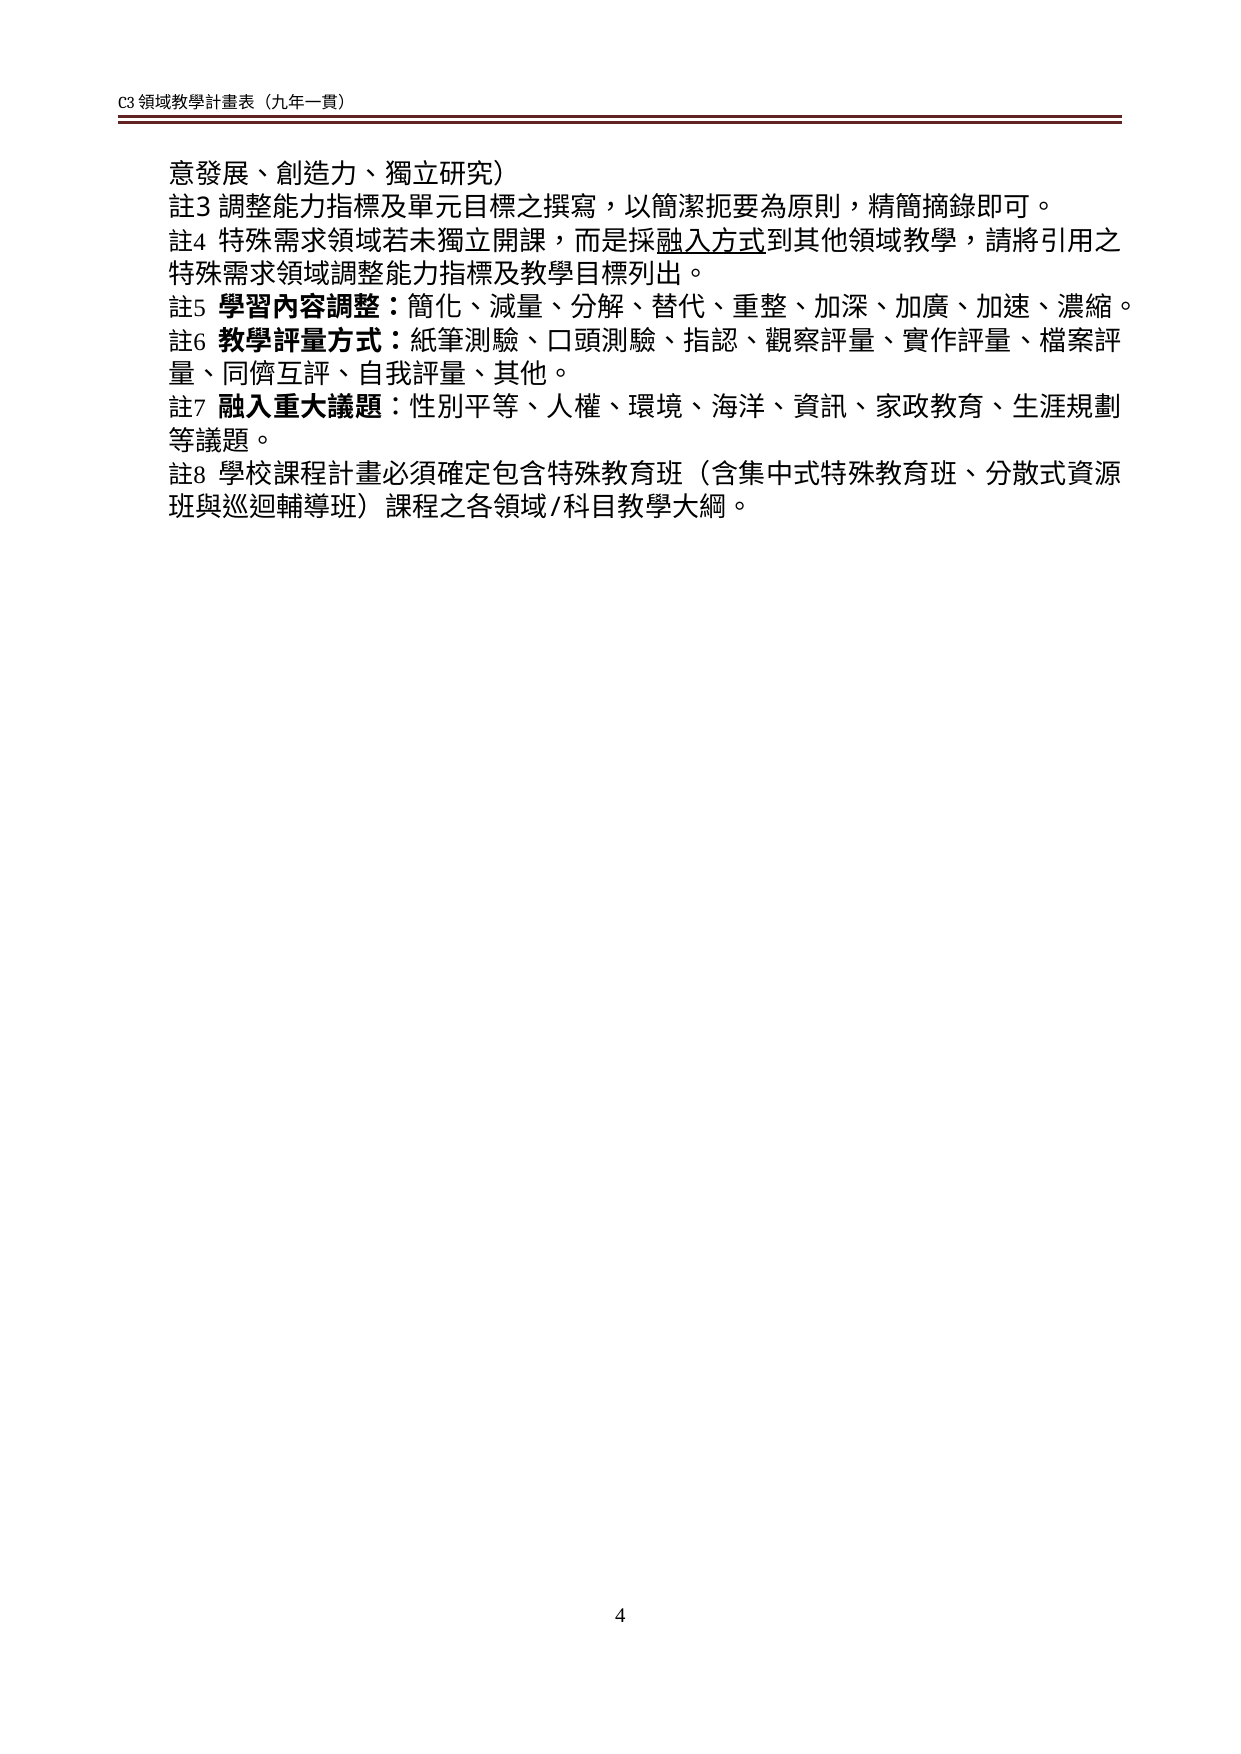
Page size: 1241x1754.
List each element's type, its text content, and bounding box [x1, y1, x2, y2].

list 領域名稱：語文、數學、社會、自然科學、生活科技、綜合活動、藝術與人文、健康與體育、生活、特殊需求（生活管理、職業教育、社會技巧、定向行動、點字課程、溝通訓練、動作機能訓練、輔助科技應用、學習策略、領導才能、情意發展、創造力、獨立研究） [168, 157, 1122, 190]
list 學習內容調整：簡化、減量、分解、替代、重整、加深、加廣、加速、濃縮。 [168, 290, 1122, 323]
list 教學評量方式：紙筆測驗、口頭測驗、指認、觀察評量、實作評量、檔案評量、同儕互評、自我評量、其他。 [168, 323, 1122, 390]
list 調整能力指標及單元目標之撰寫，以簡潔扼要為原則，精簡摘錄即可。 [168, 190, 1122, 223]
list 學校課程計畫必須確定包含特殊教育班（含集中式特殊教育班、分散式資源班與巡迴輔導班）課程之各領域/科目教學大綱。 [168, 457, 1122, 523]
list 特殊需求領域若未獨立開課，而是採融入方式到其他領域教學，請將引用之特殊需求領域調整能力指標及教學目標列出。 [168, 223, 1122, 290]
list 融入重大議題：性別平等、人權、環境、海洋、資訊、家政教育、生涯規劃等議題。 [168, 390, 1122, 457]
